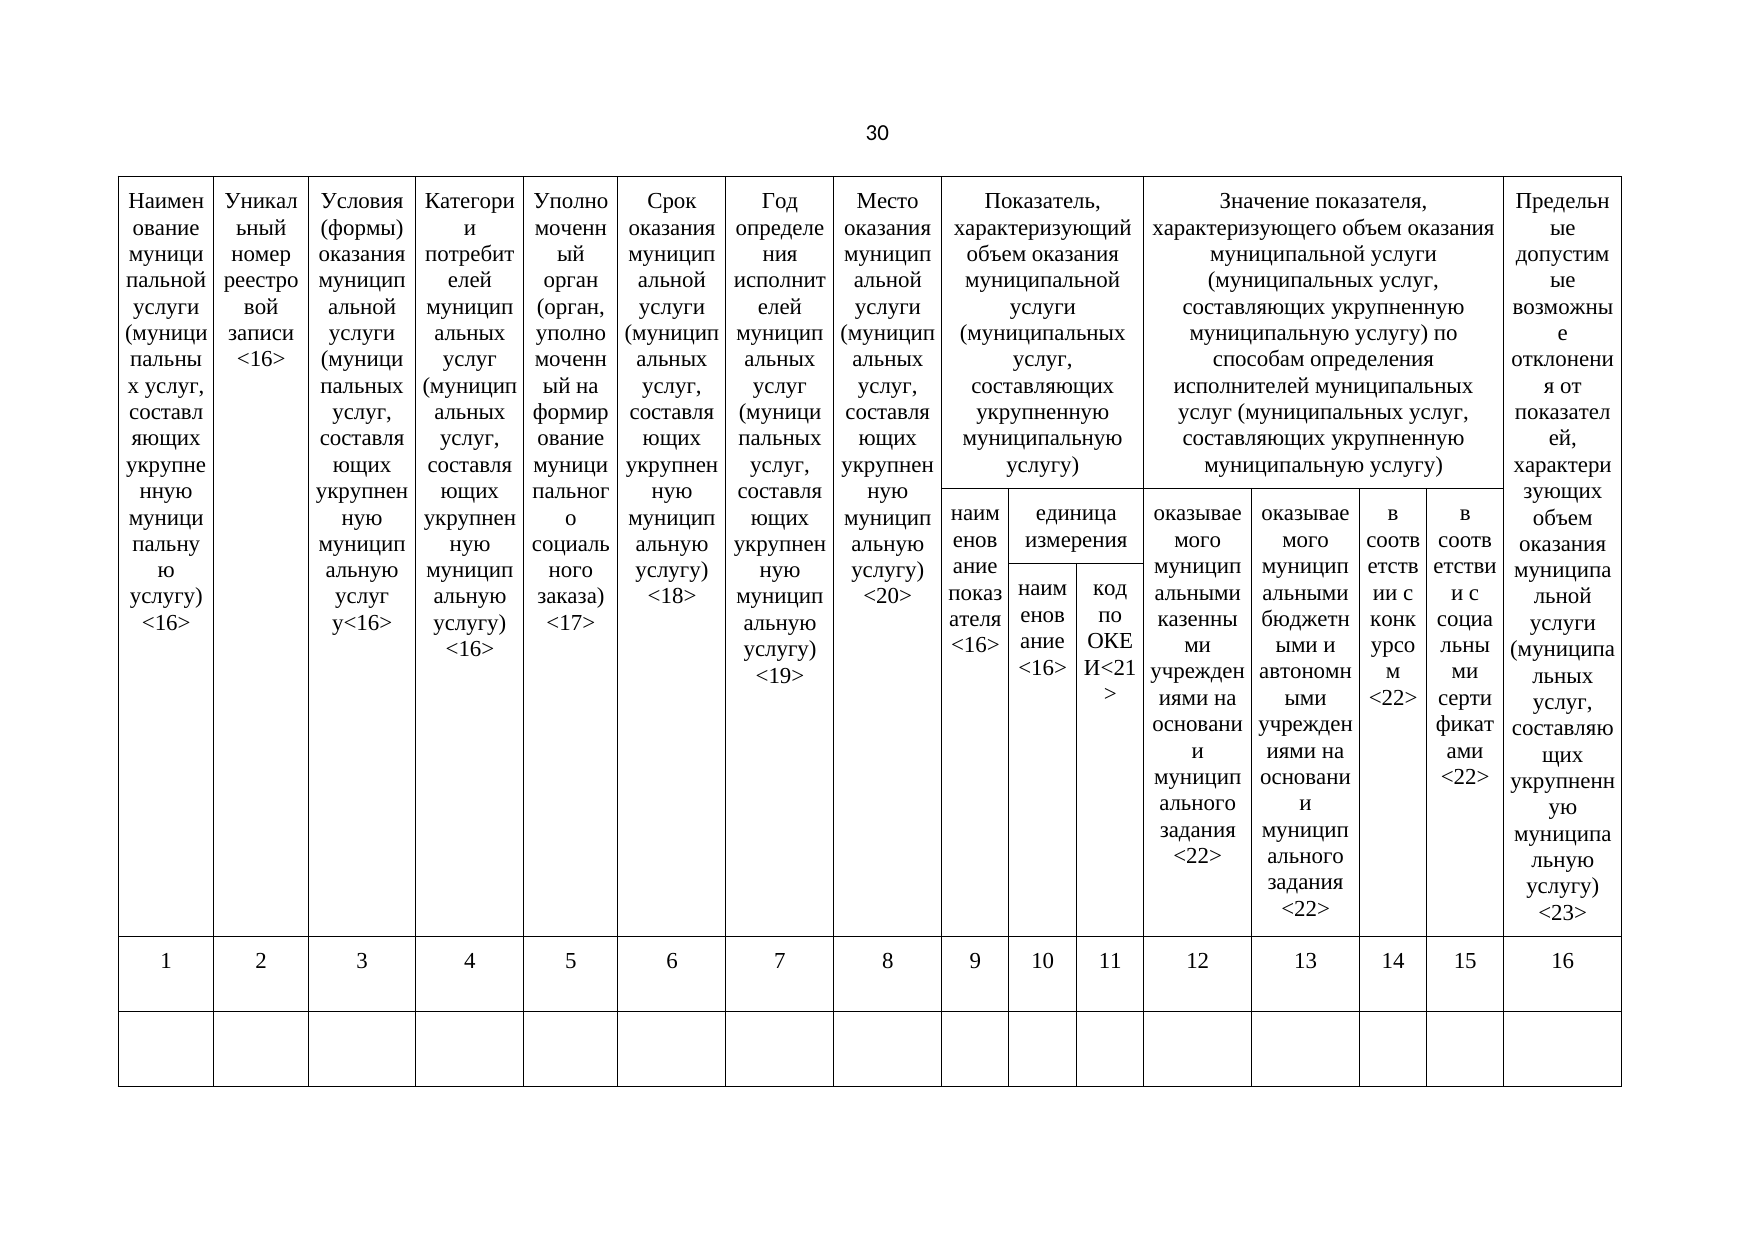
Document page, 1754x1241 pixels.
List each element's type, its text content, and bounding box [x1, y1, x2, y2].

table_cell [1427, 1012, 1503, 1086]
table_cell Предельные допустимые возможные отклонения от показателей, характеризующих объем оказания муниципальной услуги (муниципальных услуг, составляющих укрупненную муниципальную услугу) <23> [1504, 177, 1621, 936]
table_cell [1252, 1012, 1359, 1086]
table_cell [942, 1012, 1008, 1086]
table_cell 16 [1504, 937, 1621, 1011]
table_cell оказываемого муниципальными бюджетными и автономными учреждениями на основании муниципального задания <22> [1252, 489, 1359, 936]
table_cell [1622, 1011, 1636, 1086]
table_cell Год определения исполнителей муниципальных услуг (муниципальных услуг, составляющих укрупненную муниципальную услугу) <19> [726, 177, 833, 936]
table_cell 5 [524, 937, 617, 1011]
table_cell 2 [214, 937, 308, 1011]
table_cell наименование показателя <16> [942, 489, 1008, 936]
table_cell в соответствии с конкурсом <22> [1360, 489, 1426, 936]
table_cell 10 [1009, 937, 1076, 1011]
table_cell Срок оказания муниципальной услуги (муниципальных услуг, составляющих укрупненную муниципальную услугу) <18> [618, 177, 725, 936]
table_cell [524, 1012, 617, 1086]
table_cell [416, 1012, 523, 1086]
table_cell Уникальный номер реестровой записи <16> [214, 177, 308, 936]
table_cell [1504, 1012, 1621, 1086]
table_cell в соответствии с социальными сертификатами <22> [1427, 489, 1503, 936]
table_cell Наименование муниципальной услуги (муниципальных услуг, составляющих укрупненную муниципальную услугу) <16> [119, 177, 213, 936]
table_cell Условия (формы) оказания муниципальной услуги (муниципальных услуг, составляющих укрупненную муниципальную услугу<16> [309, 177, 415, 936]
table_cell 1 [119, 937, 213, 1011]
table_cell [1009, 1012, 1076, 1086]
table_cell [119, 1012, 213, 1086]
table_cell наименование <16> [1009, 564, 1076, 936]
table_cell 8 [834, 937, 941, 1011]
table_cell 14 [1360, 937, 1426, 1011]
table_cell [834, 1012, 941, 1086]
table_cell [309, 1012, 415, 1086]
table_cell [726, 1012, 833, 1086]
table_cell 9 [942, 937, 1008, 1011]
table_cell Уполномоченный орган (орган, уполномоченный на формирование муниципального социального заказа) <17> [524, 177, 617, 936]
table_cell [214, 1012, 308, 1086]
table_cell Значение показателя, характеризующего объем оказания муниципальной услуги (муниципальных услуг, составляющих укрупненную муниципальную услугу) по способам определения исполнителей муниципальных услуг (муниципальных услуг, составляющих укрупненную муниципальную услугу) [1144, 177, 1503, 488]
table_cell [618, 1012, 725, 1086]
table_cell 11 [1077, 937, 1143, 1011]
table_cell Категории потребителей муниципальных услуг (муниципальных услуг, составляющих укрупненную муниципальную услугу) <16> [416, 177, 523, 936]
table_cell [1622, 176, 1636, 488]
table_cell 4 [416, 937, 523, 1011]
table_cell 12 [1144, 937, 1251, 1011]
table_cell 15 [1427, 937, 1503, 1011]
table_cell 7 [726, 937, 833, 1011]
table_cell [1077, 1012, 1143, 1086]
table_cell оказываемого муниципальными казенными учреждениями на основании муниципального задания <22> [1144, 489, 1251, 936]
table_cell [1360, 1012, 1426, 1086]
table_cell 13 [1252, 937, 1359, 1011]
table_cell единица измерения [1009, 489, 1143, 563]
table_cell код по ОКЕИ<21> [1077, 564, 1143, 936]
table_cell 3 [309, 937, 415, 1011]
table_cell Показатель, характеризующий объем оказания муниципальной услуги (муниципальных услуг, составляющих укрупненную муниципальную услугу) [942, 177, 1143, 488]
table_cell [1622, 488, 1636, 563]
table_cell [1144, 1012, 1251, 1086]
table_cell 6 [618, 937, 725, 1011]
table_cell [1622, 563, 1636, 936]
table_cell Место оказания муниципальной услуги (муниципальных услуг, составляющих укрупненную муниципальную услугу) <20> [834, 177, 941, 936]
table_cell [1622, 936, 1636, 1011]
